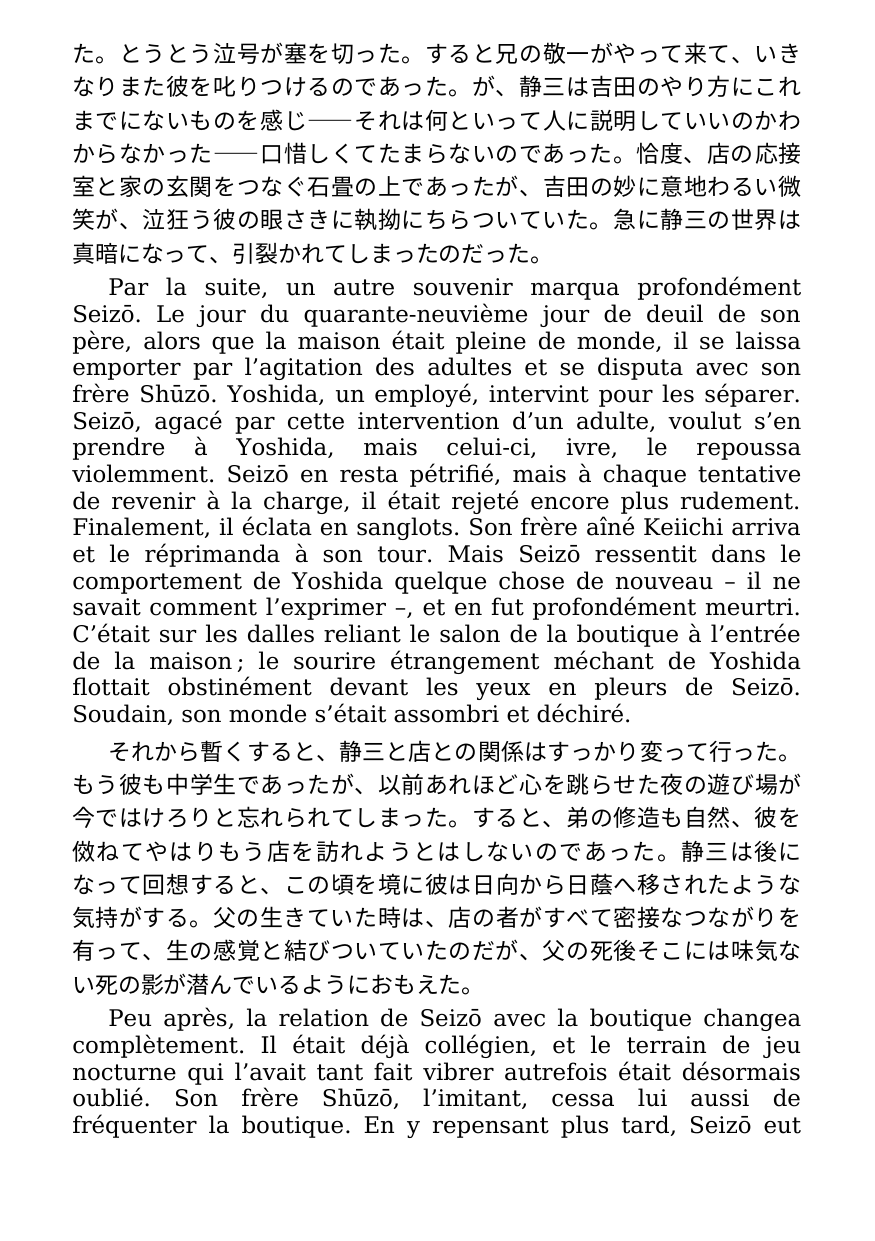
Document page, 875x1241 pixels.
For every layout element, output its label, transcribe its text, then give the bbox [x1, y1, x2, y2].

text た。とうとう泣号が塞を切った。すると兄の敬一がやって来て、いきなりまた彼を叱りつけるのであった。が、静三は吉田のやり方にこれまでにないものを感じ――それは何といって人に説明していいのかわからなかった――口惜しくてたまらないのであった。恰度、店の応接室と家の玄関をつなぐ石畳の上であったが、吉田の妙に意地わるい微笑が、泣狂う彼の眼さきに執拗にちらついていた。急に静三の世界は真暗になって、引裂かれてしまったのだった。 [72, 36, 802, 269]
text それから暫くすると、静三と店との関係はすっかり変って行った。もう彼も中学生であったが、以前あれほど心を跳らせた夜の遊び場が今ではけろりと忘れられてしまった。すると、弟の修造も自然、彼を傚ねてやはりもう店を訪れようとはしないのであった。静三は後になって回想すると、この頃を境に彼は日向から日蔭へ移されたような気持がする。父の生きていた時は、店の者がすべて密接なつながりを有って、生の感覚と結びついていたのだが、父の死後そこには味気ない死の影が潜んでいるようにおもえた。 [72, 734, 802, 1000]
text Peu après, la relation de Seizō avec la boutique changea complètement. Il était déjà collégien, et le terrain de jeu nocturne qui l’avait tant fait vibrer autrefois était désormais oublié. Son frère Shūzō, l’imitant, cessa lui aussi de fréquenter la boutique. En y repensant plus tard, Seizō eut [72, 1006, 802, 1139]
text Par la suite, un autre souvenir marqua profondément Seizō. Le jour du quarante-neuvième jour de deuil de son père, alors que la maison était pleine de monde, il se laissa emporter par l’agitation des adultes et se disputa avec son frère Shūzō. Yoshida, un employé, intervint pour les séparer. Seizō, agacé par cette intervention d’un adulte, voulut s’en prendre à Yoshida, mais celui-ci, ivre, le repoussa violemment. Seizō en resta pétrifié, mais à chaque tentative de revenir à la charge, il était rejeté encore plus rudement. Finalement, il éclata en sanglots. Son frère aîné Keiichi arriva et le réprimanda à son tour. Mais Seizō ressentit dans le comportement de Yoshida quelque chose de nouveau – il ne savait comment l’exprimer –, et en fut profondément meurtri. C’était sur les dalles reliant le salon de la boutique à l’entrée de la maison ; le sourire étrangement méchant de Yoshida flottait obstinément devant les yeux en pleurs de Seizō. Soudain, son monde s’était assombri et déchiré. [72, 274, 802, 728]
